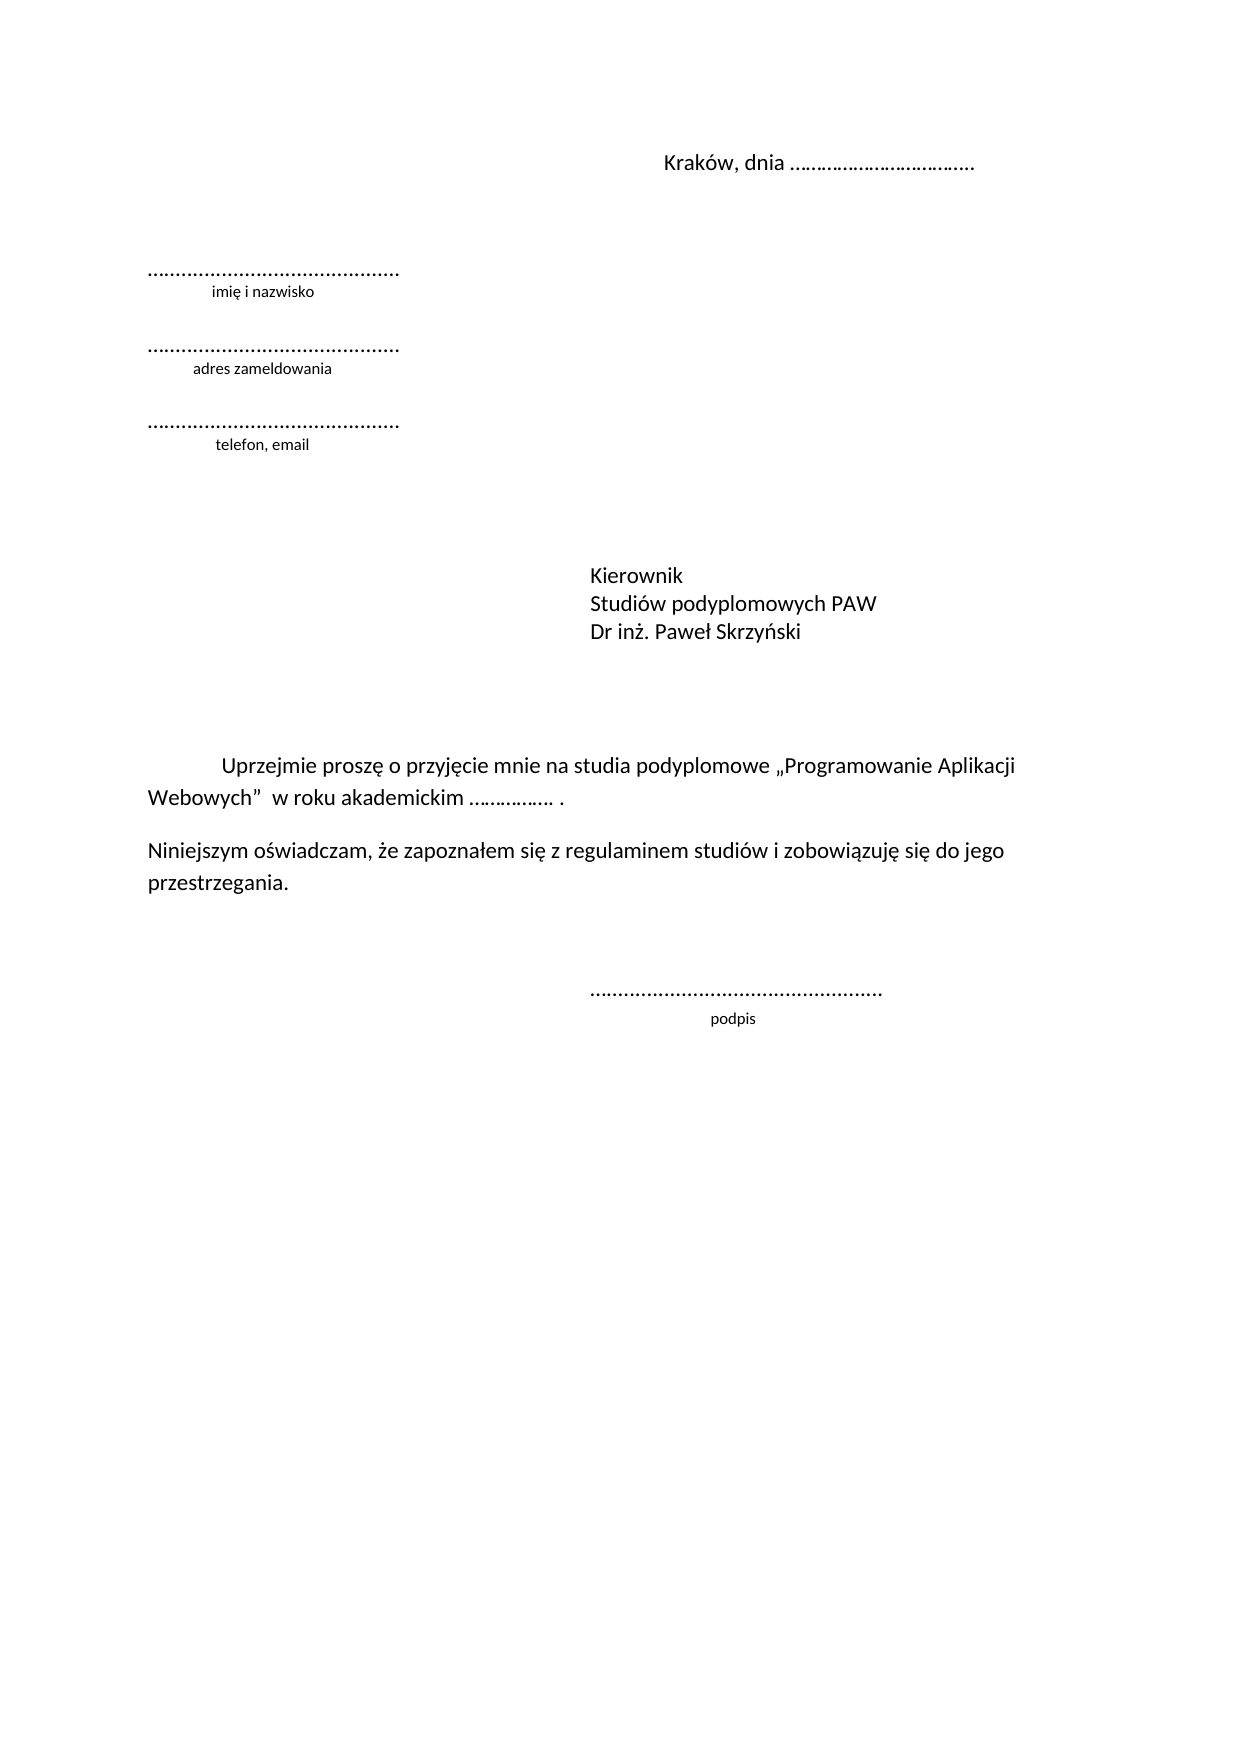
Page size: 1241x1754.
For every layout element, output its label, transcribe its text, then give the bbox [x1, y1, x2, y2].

text adres zameldowania [148, 358, 1093, 378]
text Kraków, dnia …………………………….. [148, 148, 1093, 176]
text …................................................ [148, 974, 1093, 1002]
text …......................................... [148, 254, 1093, 282]
text podpis [148, 1002, 1093, 1030]
text imię i nazwisko [148, 282, 1093, 302]
text Dr inż. Paweł Skrzyński [516, 617, 1093, 645]
text Niniejszym oświadczam, że zapoznałem się z regulaminem studiów i zobowiązuję się do jego przestrzegania. [148, 836, 1093, 896]
text …......................................... [148, 406, 1093, 434]
text …......................................... [148, 330, 1093, 358]
text Studiów podyplomowych PAW [516, 589, 1093, 617]
text telefon, email [148, 434, 1093, 455]
text Uprzejmie proszę o przyjęcie mnie na studia podyplomowe „Programowanie Aplikacji Webowych” w roku akademickim ……………. . [148, 751, 1093, 811]
text Kierownik [148, 561, 1093, 589]
